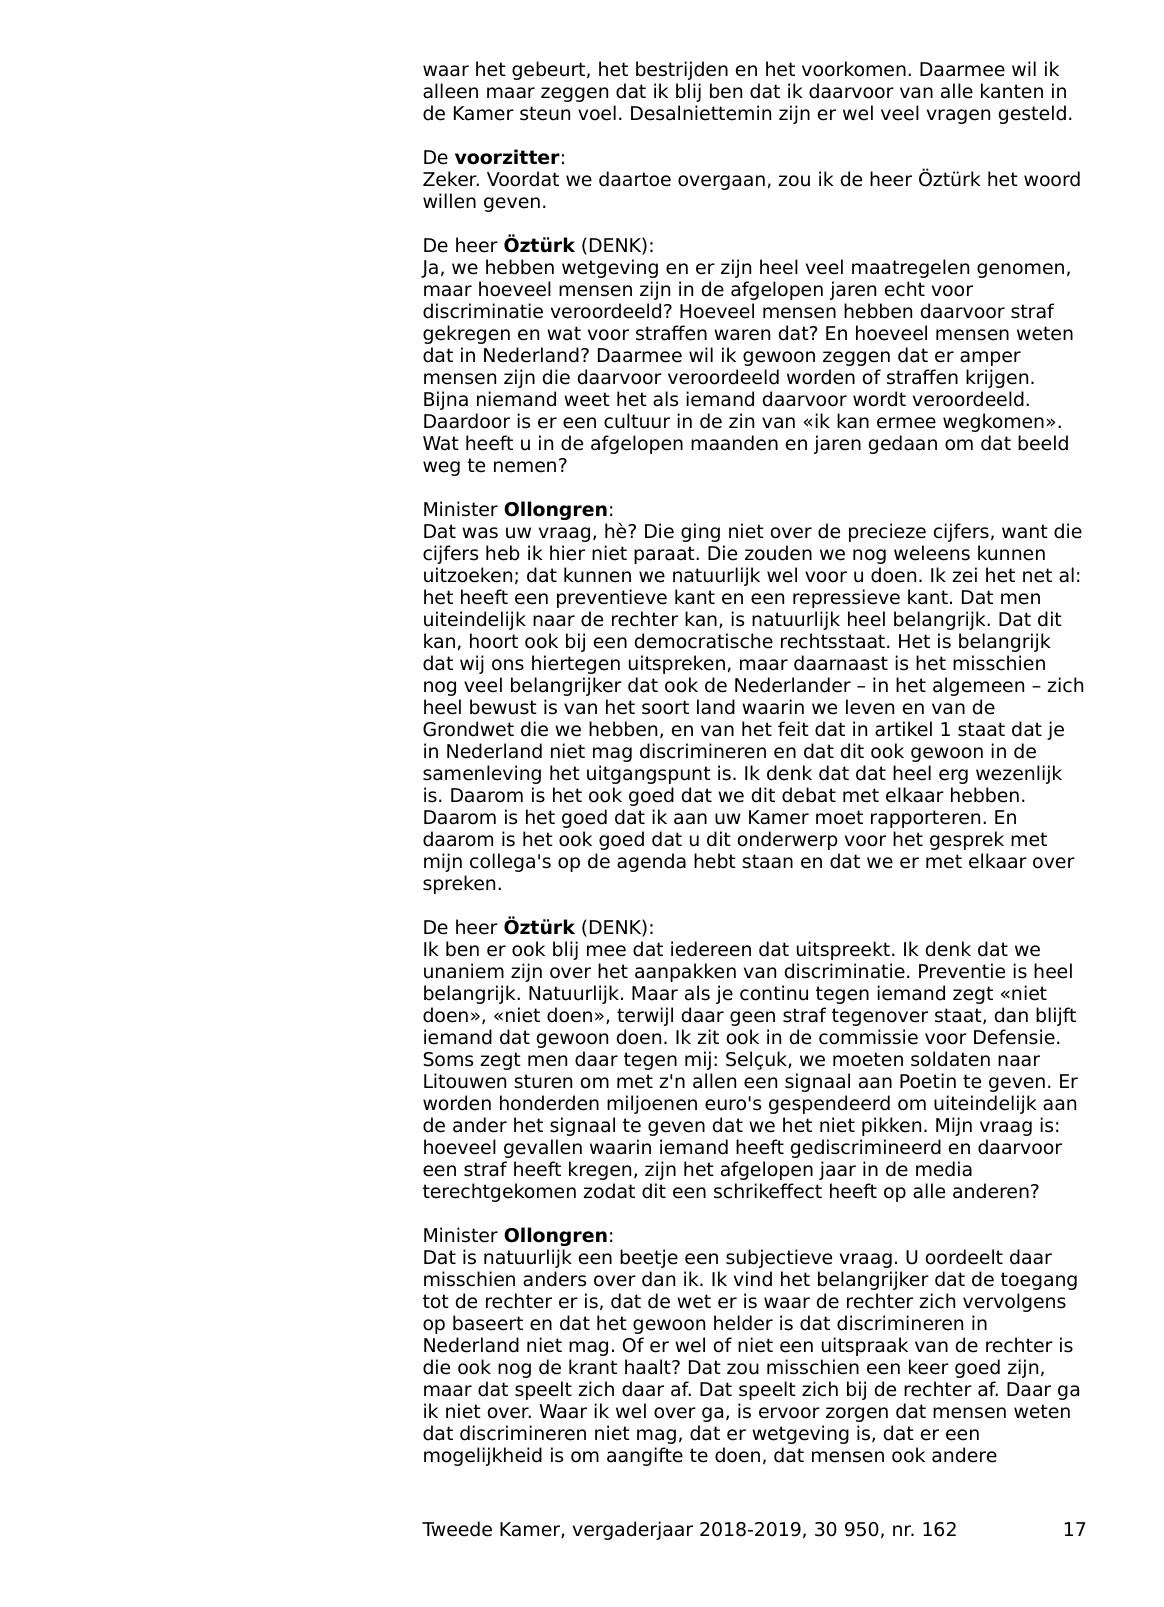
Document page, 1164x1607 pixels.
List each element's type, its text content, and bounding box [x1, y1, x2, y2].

text Minister Ollongren: [422, 1225, 1087, 1247]
text Zeker. Voordat we daartoe overgaan, zou ik de heer Öztürk het woord willen geven. [422, 169, 1087, 213]
text De voorzitter: [422, 147, 1087, 169]
text waar het gebeurt, het bestrijden en het voorkomen. Daarmee wil ik alleen maar zeggen dat ik blij ben dat ik daarvoor van alle kanten in de Kamer steun voel. Desalniettemin zijn er wel veel vragen gesteld. [422, 59, 1087, 125]
text Dat is natuurlijk een beetje een subjectieve vraag. U oordeelt daar misschien anders over dan ik. Ik vind het belangrijker dat de toegang tot de rechter er is, dat de wet er is waar de rechter zich vervolgens op baseert en dat het gewoon helder is dat discrimineren in Nederland niet mag. Of er wel of niet een uitspraak van de rechter is die ook nog de krant haalt? Dat zou misschien een keer goed zijn, maar dat speelt zich daar af. Dat speelt zich bij de rechter af. Daar ga ik niet over. Waar ik wel over ga, is ervoor zorgen dat mensen weten dat discrimineren niet mag, dat er wetgeving is, dat er een mogelijkheid is om aangifte te doen, dat mensen ook andere [422, 1247, 1087, 1467]
text Minister Ollongren: [422, 499, 1087, 521]
text De heer Öztürk (DENK): [422, 917, 1087, 939]
text De heer Öztürk (DENK): [422, 235, 1087, 257]
text Ik ben er ook blij mee dat iedereen dat uitspreekt. Ik denk dat we unaniem zijn over het aanpakken van discriminatie. Preventie is heel belangrijk. Natuurlijk. Maar als je continu tegen iemand zegt «niet doen», «niet doen», terwijl daar geen straf tegenover staat, dan blijft iemand dat gewoon doen. Ik zit ook in de commissie voor Defensie. Soms zegt men daar tegen mij: Selçuk, we moeten soldaten naar Litouwen sturen om met z'n allen een signaal aan Poetin te geven. Er worden honderden miljoenen euro's gespendeerd om uiteindelijk aan de ander het signaal te geven dat we het niet pikken. Mijn vraag is: hoeveel gevallen waarin iemand heeft gediscrimineerd en daarvoor een straf heeft kregen, zijn het afgelopen jaar in de media terechtgekomen zodat dit een schrikeffect heeft op alle anderen? [422, 939, 1087, 1203]
text Ja, we hebben wetgeving en er zijn heel veel maatregelen genomen, maar hoeveel mensen zijn in de afgelopen jaren echt voor discriminatie veroordeeld? Hoeveel mensen hebben daarvoor straf gekregen en wat voor straffen waren dat? En hoeveel mensen weten dat in Nederland? Daarmee wil ik gewoon zeggen dat er amper mensen zijn die daarvoor veroordeeld worden of straffen krijgen. Bijna niemand weet het als iemand daarvoor wordt veroordeeld. Daardoor is er een cultuur in de zin van «ik kan ermee wegkomen». Wat heeft u in de afgelopen maanden en jaren gedaan om dat beeld weg te nemen? [422, 257, 1087, 477]
text Dat was uw vraag, hè? Die ging niet over de precieze cijfers, want die cijfers heb ik hier niet paraat. Die zouden we nog weleens kunnen uitzoeken; dat kunnen we natuurlijk wel voor u doen. Ik zei het net al: het heeft een preventieve kant en een repressieve kant. Dat men uiteindelijk naar de rechter kan, is natuurlijk heel belangrijk. Dat dit kan, hoort ook bij een democratische rechtsstaat. Het is belangrijk dat wij ons hiertegen uitspreken, maar daarnaast is het misschien nog veel belangrijker dat ook de Nederlander – in het algemeen – zich heel bewust is van het soort land waarin we leven en van de Grondwet die we hebben, en van het feit dat in artikel 1 staat dat je in Nederland niet mag discrimineren en dat dit ook gewoon in de samenleving het uitgangspunt is. Ik denk dat dat heel erg wezenlijk is. Daarom is het ook goed dat we dit debat met elkaar hebben. Daarom is het goed dat ik aan uw Kamer moet rapporteren. En daarom is het ook goed dat u dit onderwerp voor het gesprek met mijn collega's op de agenda hebt staan en dat we er met elkaar over spreken. [422, 521, 1087, 895]
